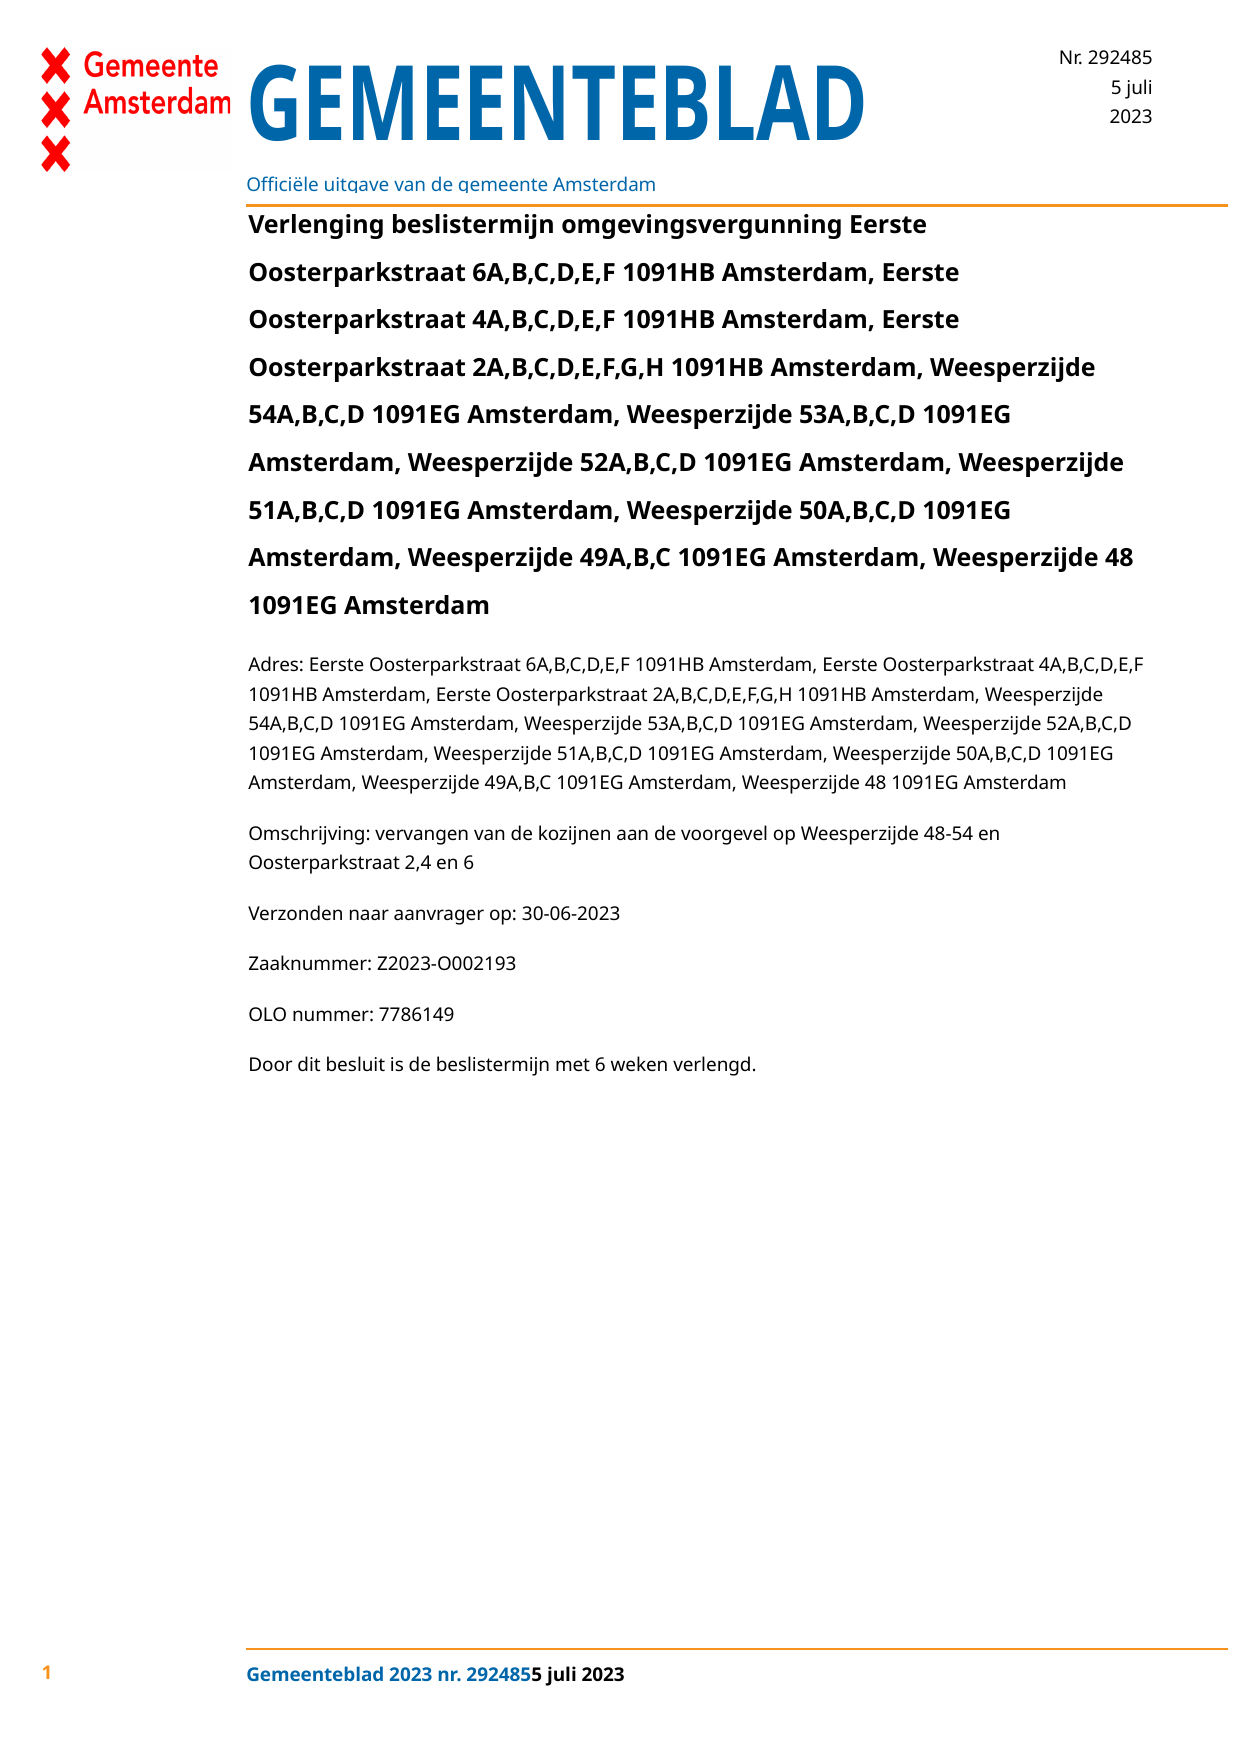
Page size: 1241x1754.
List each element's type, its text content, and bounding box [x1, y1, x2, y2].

text Door dit besluit is de beslistermijn met 6 weken verlengd. [248, 1051, 1152, 1077]
text Omschrijving: vervangen van de kozijnen aan de voorgevel op Weesperzijde 48-54 en Oosterparkstraat 2,4 en 6 [248, 820, 1152, 875]
text Adres: Eerste Oosterparkstraat 6A,B,C,D,E,F 1091HB Amsterdam, Eerste Oosterparkstraat 4A,B,C,D,E,F 1091HB Amsterdam, Eerste Oosterparkstraat 2A,B,C,D,E,F,G,H 1091HB Amsterdam, Weesperzijde 54A,B,C,D 1091EG Amsterdam, Weesperzijde 53A,B,C,D 1091EG Amsterdam, Weesperzijde 52A,B,C,D 1091EG Amsterdam, Weesperzijde 51A,B,C,D 1091EG Amsterdam, Weesperzijde 50A,B,C,D 1091EG Amsterdam, Weesperzijde 49A,B,C 1091EG Amsterdam, Weesperzijde 48 1091EG Amsterdam [248, 651, 1152, 795]
text Verlenging beslistermijn omgevingsvergunning Eerste Oosterparkstraat 6A,B,C,D,E,F 1091HB Amsterdam, Eerste Oosterparkstraat 4A,B,C,D,E,F 1091HB Amsterdam, Eerste Oosterparkstraat 2A,B,C,D,E,F,G,H 1091HB Amsterdam, Weesperzijde 54A,B,C,D 1091EG Amsterdam, Weesperzijde 53A,B,C,D 1091EG Amsterdam, Weesperzijde 52A,B,C,D 1091EG Amsterdam, Weesperzijde 51A,B,C,D 1091EG Amsterdam, Weesperzijde 50A,B,C,D 1091EG Amsterdam, Weesperzijde 49A,B,C 1091EG Amsterdam, Weesperzijde 48 1091EG Amsterdam [248, 207, 1152, 622]
text Verzonden naar aanvrager op: 30-06-2023 [248, 900, 1152, 926]
text OLO nummer: 7786149 [248, 1001, 1152, 1026]
text Zaaknummer: Z2023-O002193 [248, 950, 1152, 976]
picture [41, 47, 231, 172]
